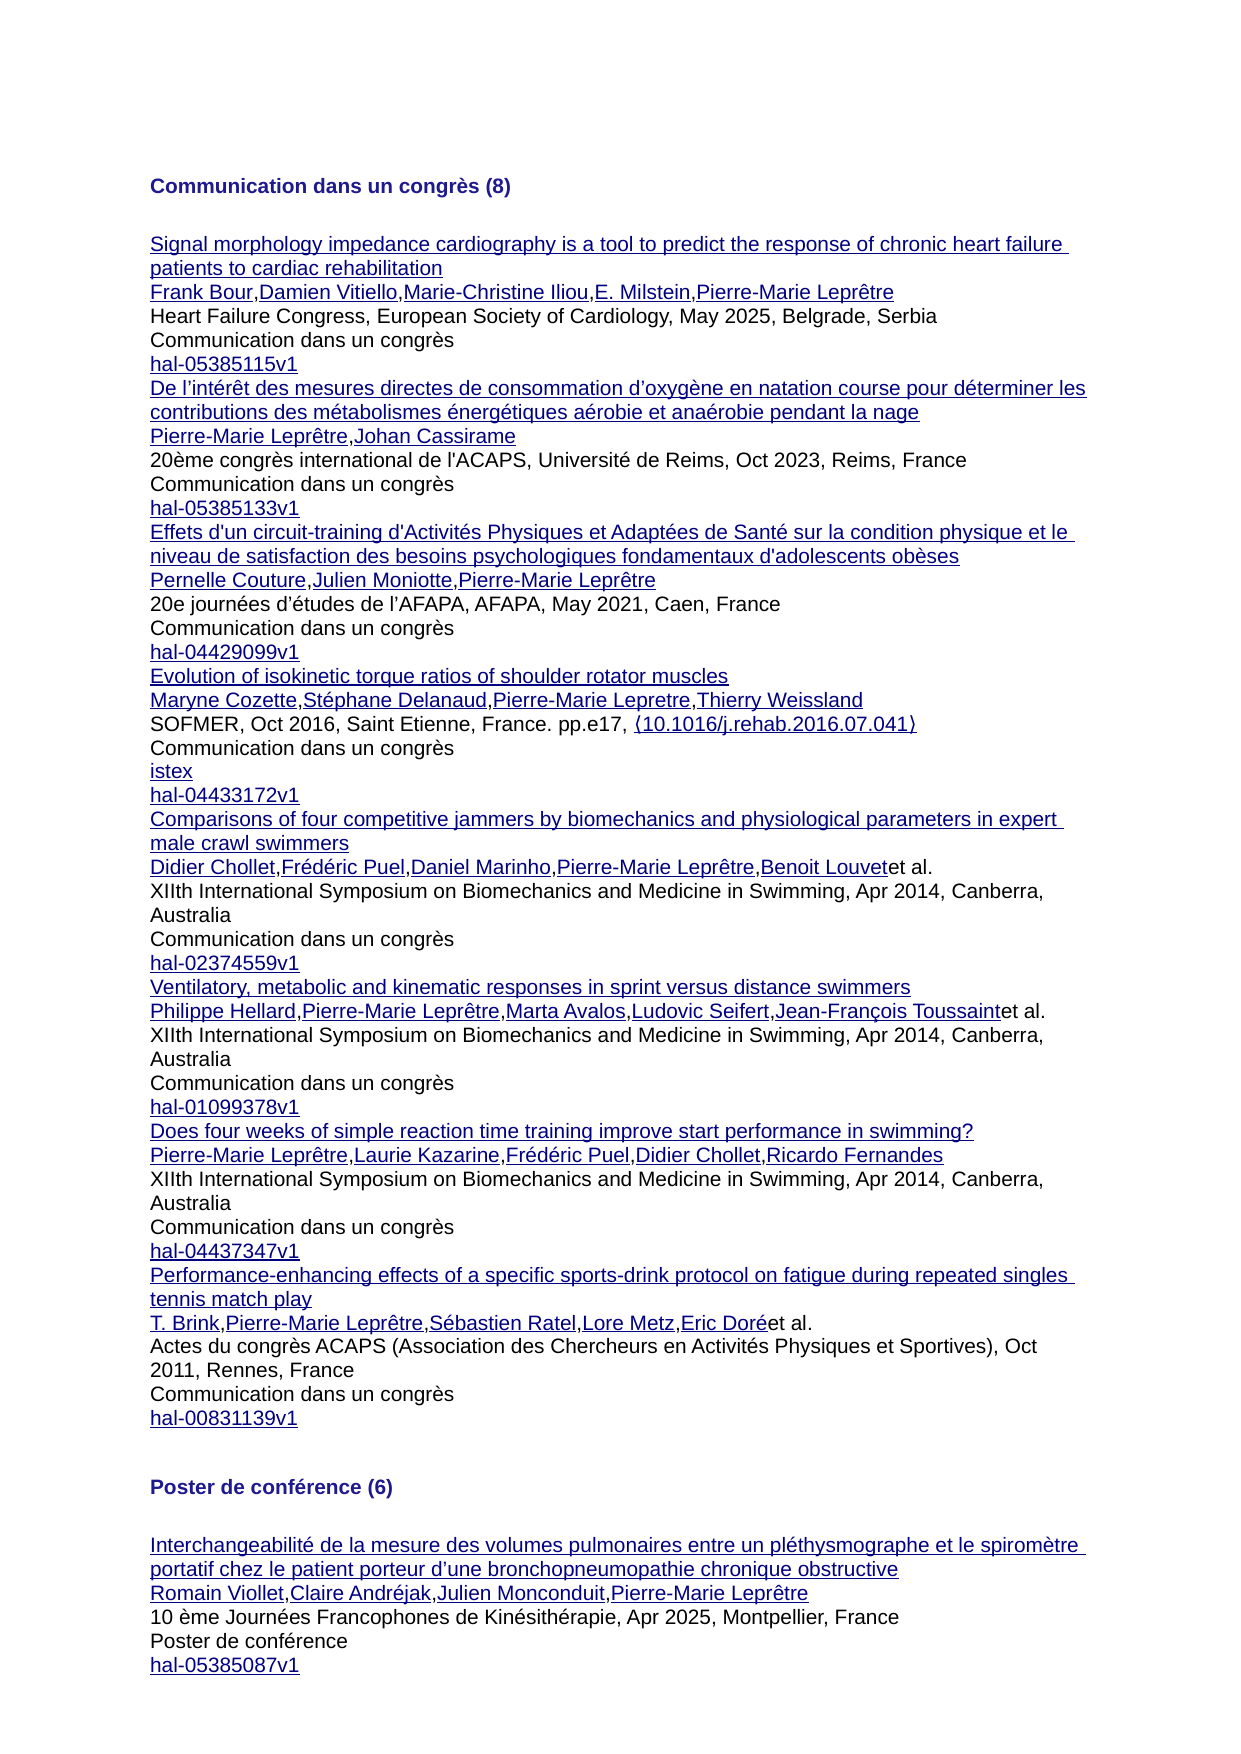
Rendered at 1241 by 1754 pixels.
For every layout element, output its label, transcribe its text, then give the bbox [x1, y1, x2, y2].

subtitle Communication dans un congrès (8) [150, 174, 1090, 198]
table_cell Performance-enhancing effects of a specific sports-drink protocol on fatigue during repeated singles tennis match play T. Brink,Pierre-Marie Leprêtre,Sébastien Ratel,Lore Metz,Eric Doréet al. Actes du congrès ACAPS (Association des Chercheurs en Activités Physiques et Sportives), Oct 2011, Rennes, France Communication dans un congrès hal-00831139v1 [150, 1263, 1090, 1430]
table_cell Comparisons of four competitive jammers by biomechanics and physiological parameters in expert male crawl swimmers Didier Chollet,Frédéric Puel,Daniel Marinho,Pierre-Marie Leprêtre,Benoit Louvetet al. XIIth International Symposium on Biomechanics and Medicine in Swimming, Apr 2014, Canberra, Australia Communication dans un congrès hal-02374559v1 [150, 807, 1090, 975]
table_header Signal morphology impedance cardiography is a tool to predict the response of chronic heart failure patients to cardiac rehabilitation Frank Bour,Damien Vitiello,Marie-Christine Iliou,E. Milstein,Pierre-Marie Leprêtre Heart Failure Congress, European Society of Cardiology, May 2025, Belgrade, Serbia Communication dans un congrès hal-05385115v1 [150, 232, 1090, 376]
table_cell Does four weeks of simple reaction time training improve start performance in swimming? Pierre-Marie Leprêtre,Laurie Kazarine,Frédéric Puel,Didier Chollet,Ricardo Fernandes XIIth International Symposium on Biomechanics and Medicine in Swimming, Apr 2014, Canberra, Australia Communication dans un congrès hal-04437347v1 [150, 1119, 1090, 1262]
table_cell Evolution of isokinetic torque ratios of shoulder rotator muscles Maryne Cozette,Stéphane Delanaud,Pierre-Marie Lepretre,Thierry Weissland SOFMER, Oct 2016, Saint Etienne, France. pp.e17, ⟨10.1016/j.rehab.2016.07.041⟩ Communication dans un congrès istex hal-04433172v1 [150, 664, 1090, 807]
subtitle Poster de conférence (6) [150, 1475, 1090, 1499]
table_cell Effets d'un circuit-training d'Activités Physiques et Adaptées de Santé sur la condition physique et le niveau de satisfaction des besoins psychologiques fondamentaux d'adolescents obèses Pernelle Couture,Julien Moniotte,Pierre-Marie Leprêtre 20e journées d’études de l’AFAPA, AFAPA, May 2021, Caen, France Communication dans un congrès hal-04429099v1 [150, 520, 1090, 663]
table_cell De l’intérêt des mesures directes de consommation d’oxygène en natation course pour déterminer les contributions des métabolismes énergétiques aérobie et anaérobie pendant la nage Pierre-Marie Leprêtre,Johan Cassirame 20ème congrès international de l'ACAPS, Université de Reims, Oct 2023, Reims, France Communication dans un congrès hal-05385133v1 [150, 376, 1090, 520]
table_header Interchangeabilité de la mesure des volumes pulmonaires entre un pléthysmographe et le spiromètre portatif chez le patient porteur d’une bronchopneumopathie chronique obstructive Romain Viollet,Claire Andréjak,Julien Monconduit,Pierre-Marie Leprêtre 10 ème Journées Francophones de Kinésithérapie, Apr 2025, Montpellier, France Poster de conférence hal-05385087v1 [150, 1533, 1090, 1677]
table_cell Ventilatory, metabolic and kinematic responses in sprint versus distance swimmers Philippe Hellard,Pierre-Marie Leprêtre,Marta Avalos,Ludovic Seifert,Jean-François Toussaintet al. XIIth International Symposium on Biomechanics and Medicine in Swimming, Apr 2014, Canberra, Australia Communication dans un congrès hal-01099378v1 [150, 975, 1090, 1119]
